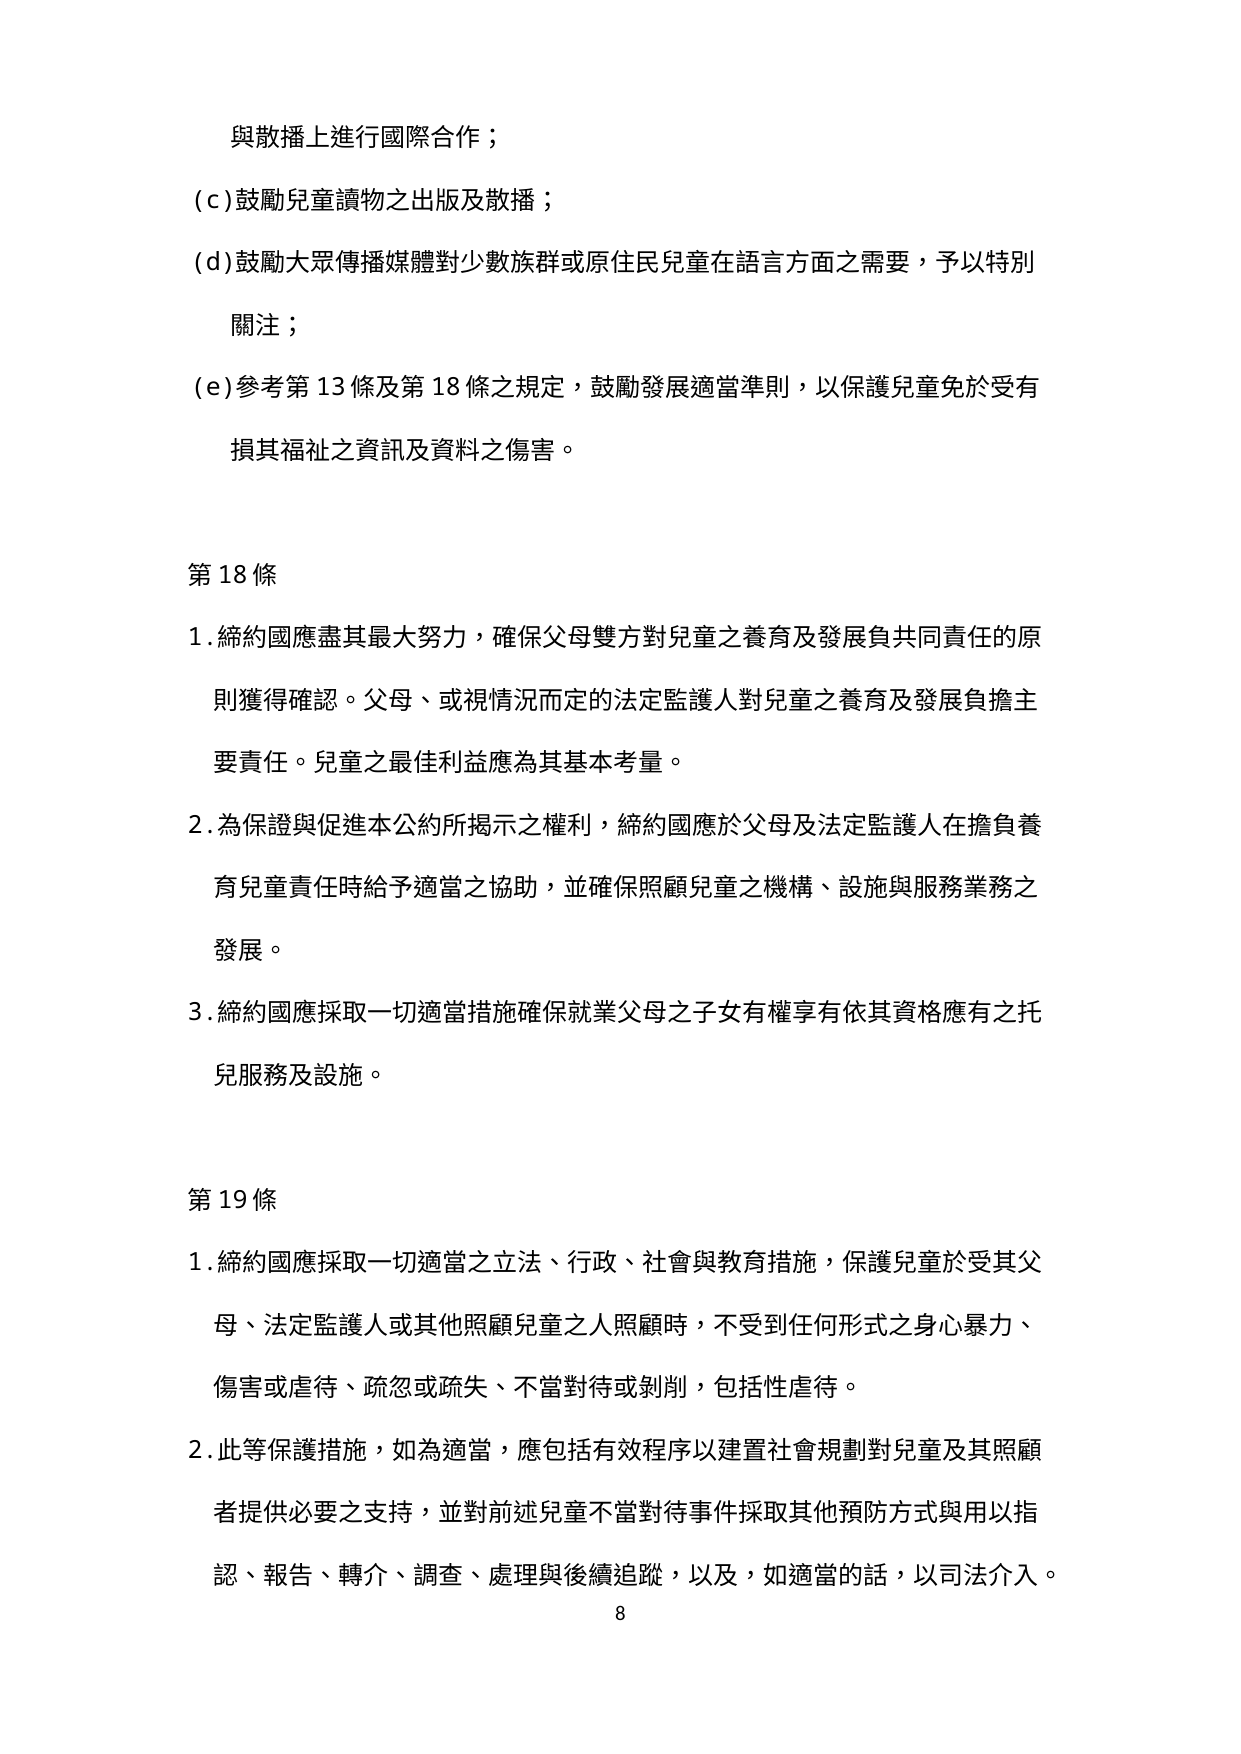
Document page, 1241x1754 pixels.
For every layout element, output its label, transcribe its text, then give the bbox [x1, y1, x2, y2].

text (c)鼓勵兒童讀物之出版及散播； [191, 157, 1053, 219]
text 2.此等保護措施，如為適當，應包括有效程序以建置社會規劃對兒童及其照顧者提供必要之支持，並對前述兒童不當對待事件採取其他預防方式與用以指認、報告、轉介、調查、處理與後續追蹤，以及，如適當的話，以司法介入。 [187, 1407, 1053, 1594]
text 1.締約國應盡其最大努力，確保父母雙方對兒童之養育及發展負共同責任的原則獲得確認。父母、或視情況而定的法定監護人對兒童之養育及發展負擔主要責任。兒童之最佳利益應為其基本考量。 [187, 594, 1053, 782]
text (e)參考第13條及第18條之規定，鼓勵發展適當準則，以保護兒童免於受有損其福祉之資訊及資料之傷害。 [191, 344, 1053, 469]
text 第19條 [187, 1157, 1053, 1219]
text (d)鼓勵大眾傳播媒體對少數族群或原住民兒童在語言方面之需要，予以特別關注； [191, 219, 1053, 344]
text 第18條 [187, 532, 1053, 594]
text 3.締約國應採取一切適當措施確保就業父母之子女有權享有依其資格應有之托兒服務及設施。 [187, 969, 1053, 1094]
text 2.為保證與促進本公約所揭示之權利，締約國應於父母及法定監護人在擔負養育兒童責任時給予適當之協助，並確保照顧兒童之機構、設施與服務業務之發展。 [187, 782, 1053, 969]
text 與散播上進行國際合作； [191, 94, 1053, 157]
text 1.締約國應採取一切適當之立法、行政、社會與教育措施，保護兒童於受其父母、法定監護人或其他照顧兒童之人照顧時，不受到任何形式之身心暴力、傷害或虐待、疏忽或疏失、不當對待或剝削，包括性虐待。 [187, 1219, 1053, 1407]
